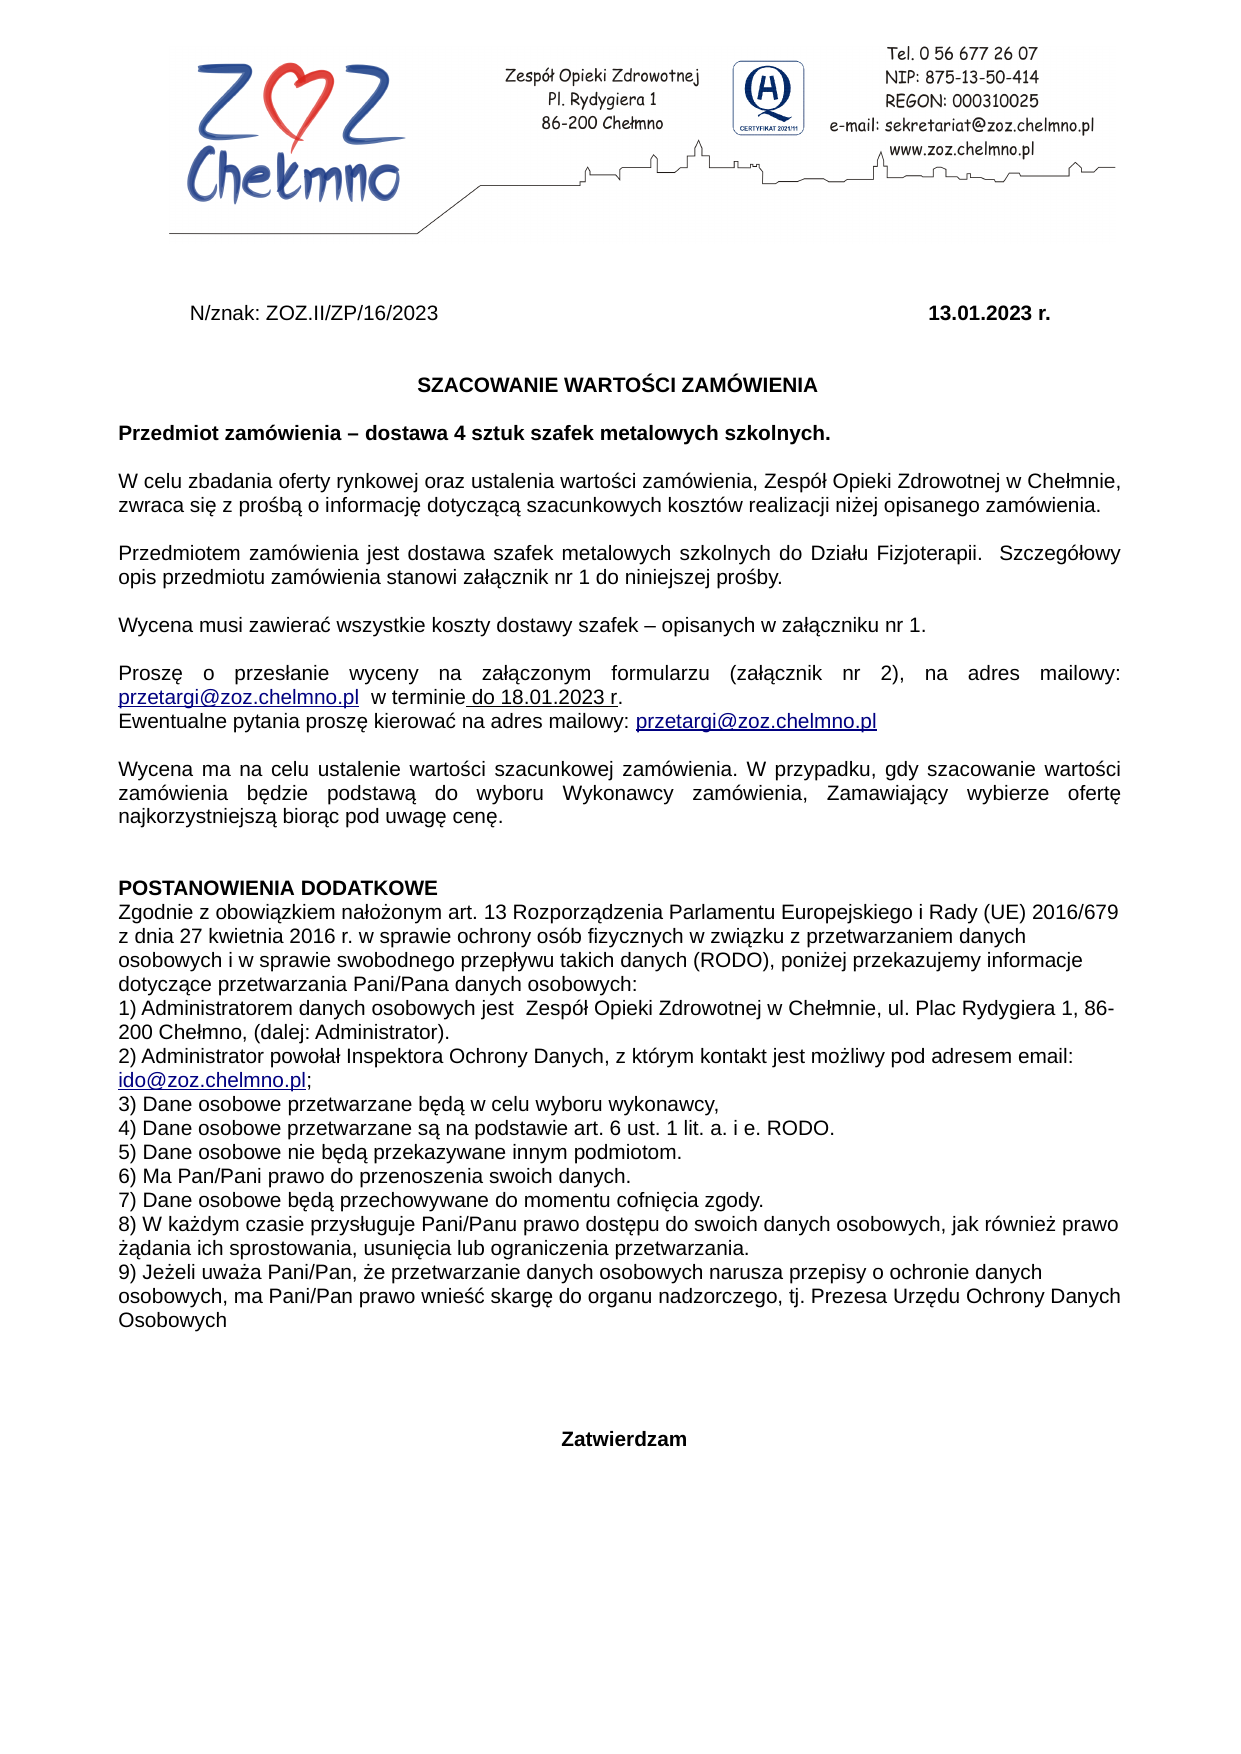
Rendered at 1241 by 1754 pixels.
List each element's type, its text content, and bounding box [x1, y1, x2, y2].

text Wycena musi zawierać wszystkie koszty dostawy szafek – opisanych w załączniku nr 1. [118, 613, 1122, 637]
text Przedmiot zamówienia – dostawa 4 sztuk szafek metalowych szkolnych. [118, 421, 1122, 445]
text Proszę o przesłanie wyceny na załączonym formularzu (załącznik nr 2), na adres mailowy: przetargi@zoz.chelmno.pl w terminie do 18.01.2023 r. [118, 661, 1122, 708]
text Wycena ma na celu ustalenie wartości szacunkowej zamówienia. W przypadku, gdy szacowanie wartości zamówienia będzie podstawą do wyboru Wykonawcy zamówienia, Zamawiający wybierze ofertę najkorzystniejszą biorąc pod uwagę cenę. [118, 756, 1122, 828]
text Zatwierdzam [118, 1427, 1122, 1451]
picture [169, 46, 1116, 244]
text Przedmiotem zamówienia jest dostawa szafek metalowych szkolnych do Działu Fizjoterapii. Szczegółowy opis przedmiotu zamówienia stanowi załącznik nr 1 do niniejszej prośby. [118, 541, 1122, 589]
text W celu zbadania oferty rynkowej oraz ustalenia wartości zamówienia, Zespół Opieki Zdrowotnej w Chełmnie, zwraca się z prośbą o informację dotyczącą szacunkowych kosztów realizacji niżej opisanego zamówienia. [118, 469, 1122, 517]
text POSTANOWIENIA DODATKOWE Zgodnie z obowiązkiem nałożonym art. 13 Rozporządzenia Parlamentu Europejskiego i Rady (UE) 2016/679 z dnia 27 kwietnia 2016 r. w sprawie ochrony osób fizycznych w związku z przetwarzaniem danych osobowych i w sprawie swobodnego przepływu takich danych (RODO), poniżej przekazujemy informacje dotyczące przetwarzania Pani/Pana danych osobowych: 1) Administratorem danych osobowych jest Zespół Opieki Zdrowotnej w Chełmnie, ul. Plac Rydygiera 1, 86-200 Chełmno, (dalej: Administrator). 2) Administrator powołał Inspektora Ochrony Danych, z którym kontakt jest możliwy pod adresem email: ido@zoz.chelmno.pl; 3) Dane osobowe przetwarzane będą w celu wyboru wykonawcy, 4) Dane osobowe przetwarzane są na podstawie art. 6 ust. 1 lit. a. i e. RODO. 5) Dane osobowe nie będą przekazywane innym podmiotom. 6) Ma Pan/Pani prawo do przenoszenia swoich danych. 7) Dane osobowe będą przechowywane do momentu cofnięcia zgody. 8) W każdym czasie przysługuje Pani/Panu prawo dostępu do swoich danych osobowych, jak również prawo żądania ich sprostowania, usunięcia lub ograniczenia przetwarzania. 9) Jeżeli uważa Pani/Pan, że przetwarzanie danych osobowych narusza przepisy o ochronie danych osobowych, ma Pani/Pan prawo wnieść skargę do organu nadzorczego, tj. Prezesa Urzędu Ochrony Danych Osobowych [118, 876, 1122, 1331]
text N/znak: ZOZ.II/ZP/16/2023 13.01.2023 r. [118, 301, 1122, 325]
text Ewentualne pytania proszę kierować na adres mailowy: przetargi@zoz.chelmno.pl [118, 708, 1122, 732]
text SZACOWANIE WARTOŚCI ZAMÓWIENIA [118, 373, 1122, 397]
